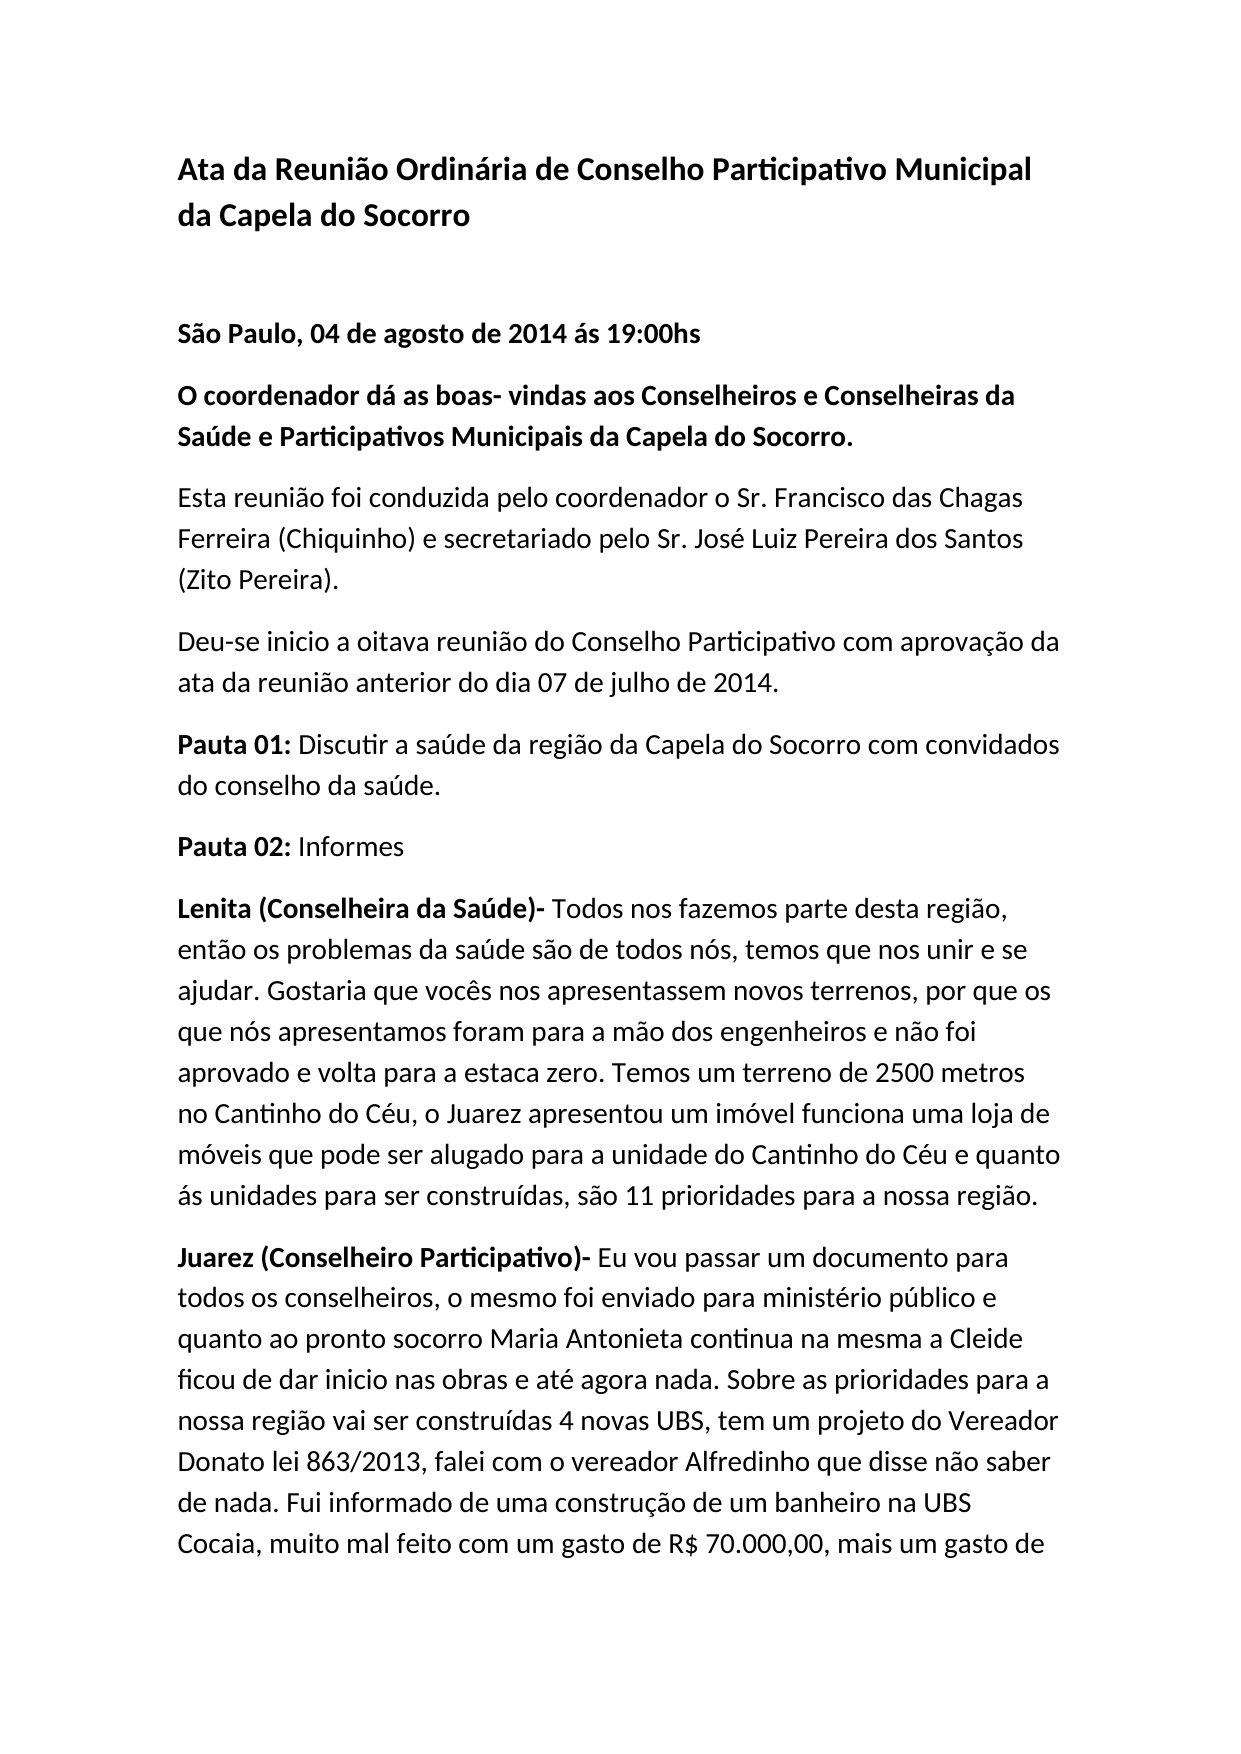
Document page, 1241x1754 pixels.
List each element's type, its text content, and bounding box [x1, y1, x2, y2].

text Ata da Reunião Ordinária de Conselho Participativo Municipal da Capela do Socorro [177, 148, 1063, 235]
text Esta reunião foi conduzida pelo coordenador o Sr. Francisco das Chagas Ferreira (Chiquinho) e secretariado pelo Sr. José Luiz Pereira dos Santos (Zito Pereira). [177, 479, 1063, 597]
text Pauta 02: Informes [177, 828, 1063, 864]
text São Paulo, 04 de agosto de 2014 ás 19:00hs [177, 315, 1063, 351]
text O coordenador dá as boas- vindas aos Conselheiros e Conselheiras da Saúde e Participativos Municipais da Capela do Socorro. [177, 377, 1063, 453]
text Deu-se inicio a oitava reunião do Conselho Participativo com aprovação da ata da reunião anterior do dia 07 de julho de 2014. [177, 623, 1063, 700]
text Juarez (Conselheiro Participativo)- Eu vou passar um documento para todos os conselheiros, o mesmo foi enviado para ministério público e quanto ao pronto socorro Maria Antonieta continua na mesma a Cleide ficou de dar inicio nas obras e até agora nada. Sobre as prioridades para a nossa região vai ser construídas 4 novas UBS, tem um projeto do Vereador Donato lei 863/2013, falei com o vereador Alfredinho que disse não saber de nada. Fui informado de uma construção de um banheiro na UBS Cocaia, muito mal feito com um gasto de R$ 70.000,00, mais um gasto de [177, 1239, 1063, 1561]
text Pauta 01: Discutir a saúde da região da Capela do Socorro com convidados do conselho da saúde. [177, 726, 1063, 802]
text Lenita (Conselheira da Saúde)- Todos nos fazemos parte desta região, então os problemas da saúde são de todos nós, temos que nos unir e se ajudar. Gostaria que vocês nos apresentassem novos terrenos, por que os que nós apresentamos foram para a mão dos engenheiros e não foi aprovado e volta para a estaca zero. Temos um terreno de 2500 metros no Cantinho do Céu, o Juarez apresentou um imóvel funciona uma loja de móveis que pode ser alugado para a unidade do Cantinho do Céu e quanto ás unidades para ser construídas, são 11 prioridades para a nossa região. [177, 890, 1063, 1212]
